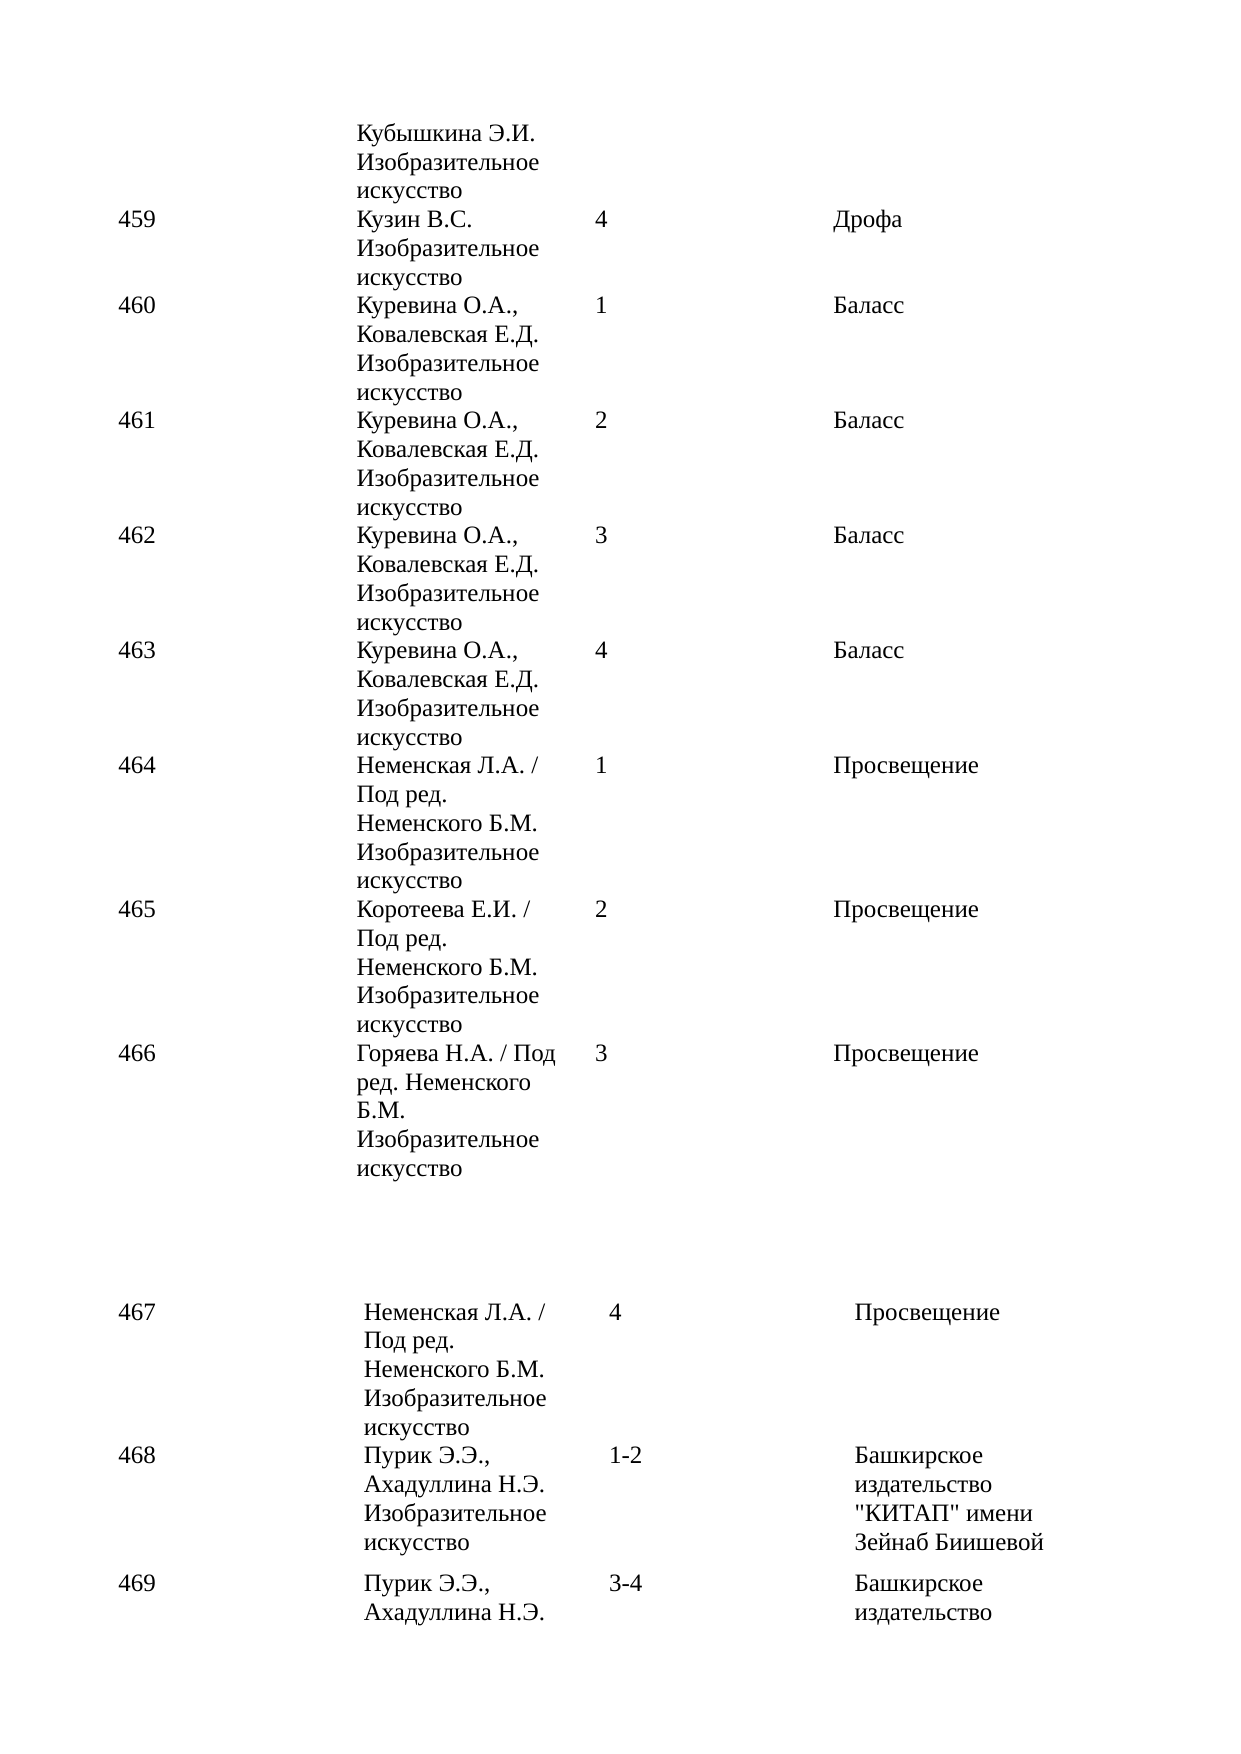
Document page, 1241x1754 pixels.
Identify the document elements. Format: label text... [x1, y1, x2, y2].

table_header Неменская Л.А. / Под ред. Неменского Б.М. Изобразительное искусство [352, 1297, 598, 1441]
table_cell 4 [584, 636, 822, 751]
table_cell 463 [107, 636, 345, 751]
table_cell Пурик Э.Э., Ахадуллина Н.Э. Изобразительное искусство [352, 1441, 598, 1568]
table_cell 459 [107, 204, 345, 291]
table_cell 469 [107, 1568, 352, 1636]
table_cell 1-2 [598, 1441, 843, 1568]
table_cell Кубышкина Э.И. Изобразительное искусство [345, 118, 583, 204]
table_header 4 [598, 1297, 843, 1441]
table_cell [107, 118, 345, 204]
table_cell 460 [107, 291, 345, 406]
table_cell Куревина О.А., Ковалевская Е.Д. Изобразительное искусство [345, 521, 583, 636]
table_cell Куревина О.А., Ковалевская Е.Д. Изобразительное искусство [345, 636, 583, 751]
table_cell Куревина О.А., Ковалевская Е.Д. Изобразительное искусство [345, 291, 583, 406]
table_cell Просвещение [822, 751, 1060, 894]
table_cell 1 [584, 751, 822, 894]
table_cell 465 [107, 894, 345, 1038]
table_cell 2 [584, 406, 822, 521]
table_cell Дрофа [822, 204, 1060, 291]
table_cell Баласс [822, 636, 1060, 751]
table_cell 461 [107, 406, 345, 521]
table_cell Пурик Э.Э., Ахадуллина Н.Э. [352, 1568, 598, 1636]
table_cell Неменская Л.А. / Под ред. Неменского Б.М. Изобразительное искусство [345, 751, 583, 894]
table_cell Башкирское издательство "КИТАП" имени Зейнаб Биишевой [843, 1441, 1088, 1568]
table_cell 3-4 [598, 1568, 843, 1636]
table_cell Баласс [822, 521, 1060, 636]
table_cell 3 [584, 1038, 822, 1182]
table_cell 2 [584, 894, 822, 1038]
table_cell Куревина О.А., Ковалевская Е.Д. Изобразительное искусство [345, 406, 583, 521]
table_cell Просвещение [822, 1038, 1060, 1182]
table_cell 4 [584, 204, 822, 291]
table_cell Баласс [822, 406, 1060, 521]
table_cell Коротеева Е.И. / Под ред. Неменского Б.М. Изобразительное искусство [345, 894, 583, 1038]
table_cell 466 [107, 1038, 345, 1182]
table_cell Горяева Н.А. / Под ред. Неменского Б.М. Изобразительное искусство [345, 1038, 583, 1182]
table_cell 468 [107, 1441, 352, 1568]
table_cell Просвещение [822, 894, 1060, 1038]
table_cell Кузин В.С. Изобразительное искусство [345, 204, 583, 291]
table_cell 464 [107, 751, 345, 894]
table_cell Баласс [822, 291, 1060, 406]
table_cell Башкирское издательство [843, 1568, 1088, 1636]
table_cell 1 [584, 291, 822, 406]
table_cell [822, 118, 1060, 204]
table_cell 462 [107, 521, 345, 636]
table_cell 3 [584, 521, 822, 636]
table_header 467 [107, 1297, 352, 1441]
table_cell [584, 118, 822, 204]
table_header Просвещение [843, 1297, 1088, 1441]
